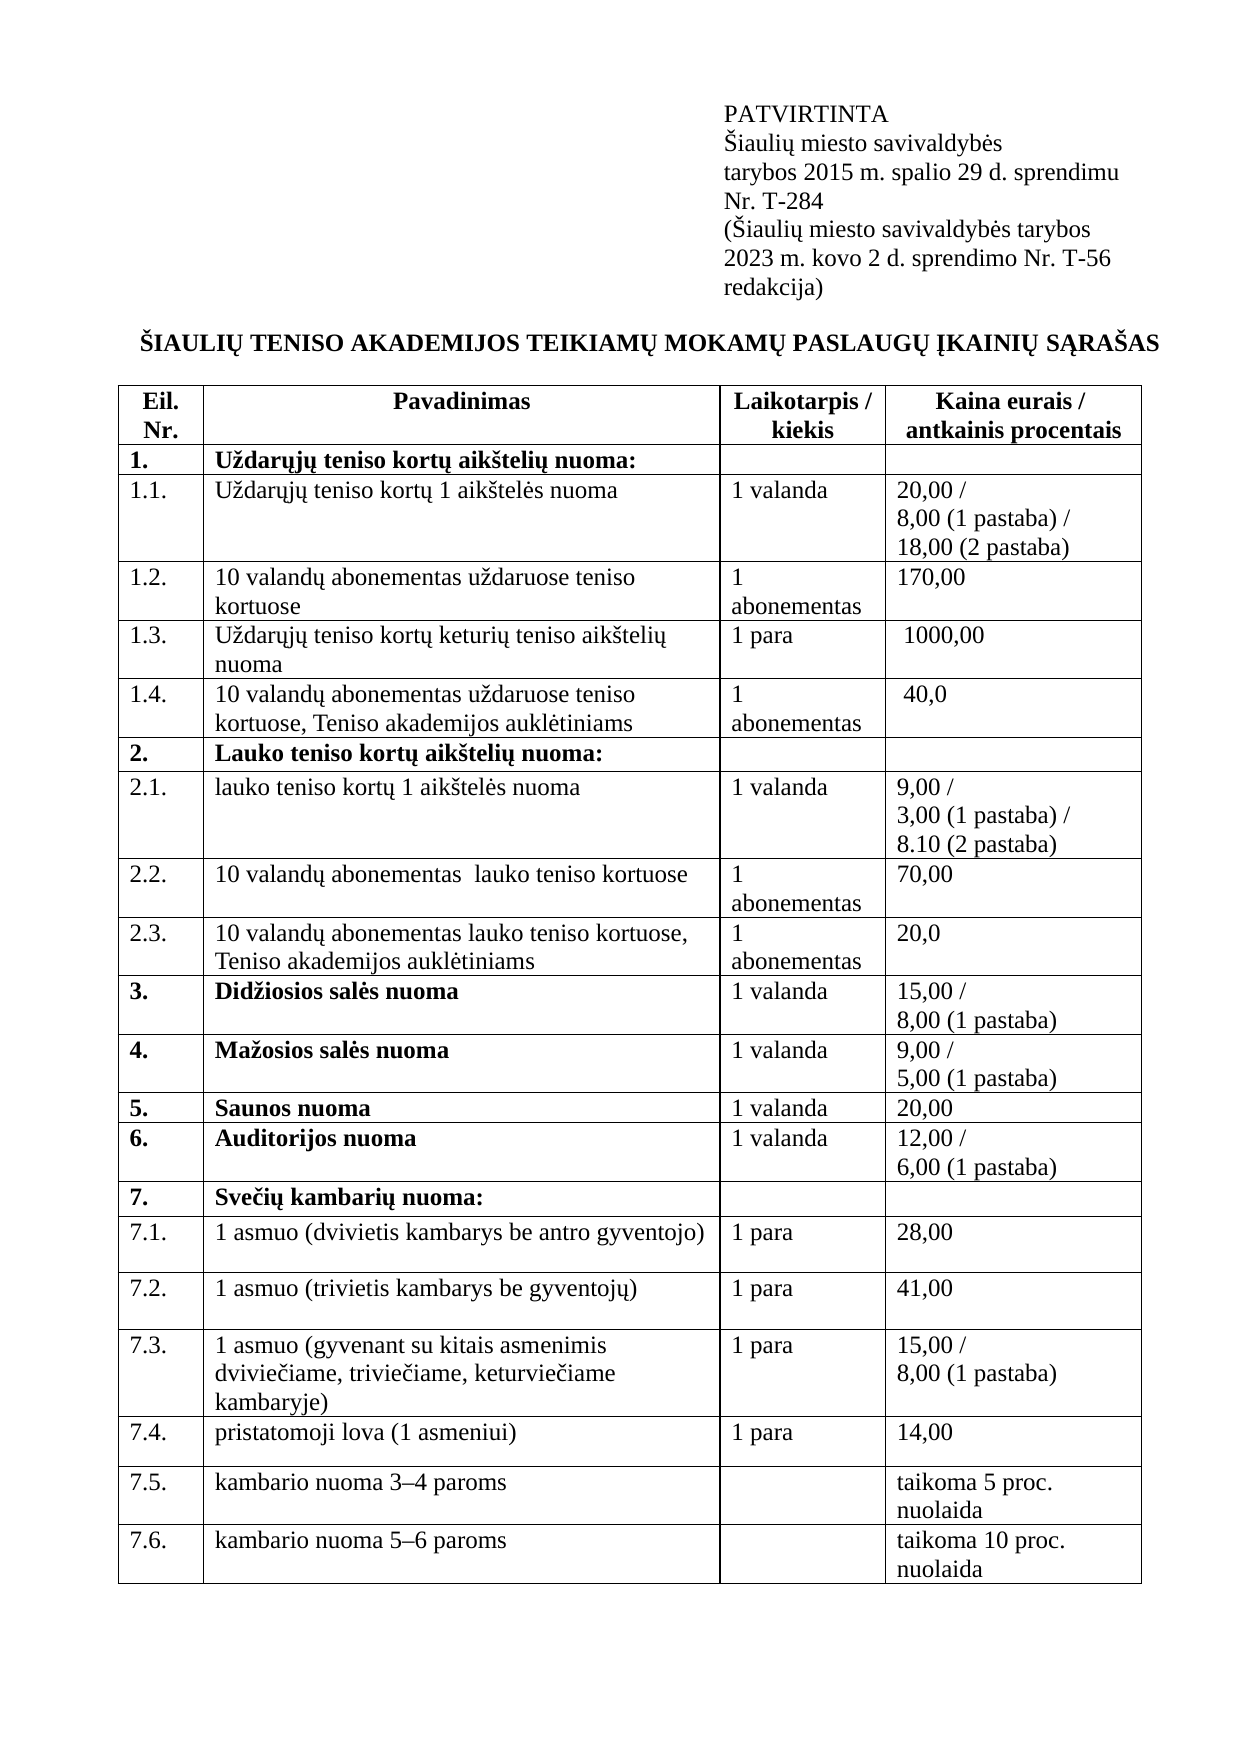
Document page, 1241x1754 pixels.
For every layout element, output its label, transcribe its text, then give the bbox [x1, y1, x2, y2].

table_cell 170,00 [886, 562, 1141, 619]
table_header Laikotarpis / kiekis [721, 386, 885, 444]
text ŠIAULIŲ TENISO AKADEMIJOS TEIKIAMŲ MOKAMŲ PASLAUGŲ ĮKAINIŲ SĄRAŠAS [118, 328, 1181, 357]
table_cell [886, 1182, 1141, 1216]
table_cell 7.4. [119, 1417, 203, 1466]
table_cell 1 para [721, 1417, 885, 1466]
table_cell 3. [119, 976, 203, 1034]
table_cell kambario nuoma 3–4 paroms [204, 1467, 719, 1524]
table_cell 5. [119, 1093, 203, 1122]
table_cell 1.2. [119, 562, 203, 619]
table_cell 1 para [721, 621, 885, 678]
table_header Eil. Nr. [119, 386, 203, 444]
table_cell Svečių kambarių nuoma: [204, 1182, 719, 1216]
text (Šiaulių miesto savivaldybės tarybos [723, 214, 1181, 243]
table_cell [886, 738, 1141, 771]
text Nr. T-284 [723, 186, 1181, 214]
table_cell 10 valandų abonementas uždaruose teniso kortuose [204, 562, 719, 619]
table_cell 10 valandų abonementas lauko teniso kortuose [204, 859, 719, 917]
table_cell 7.1. [119, 1217, 203, 1272]
table_cell 41,00 [886, 1273, 1141, 1329]
table_cell 15,00 / 8,00 (1 pastaba) [886, 976, 1141, 1034]
table_cell 1 abonementas [721, 859, 885, 917]
table_cell 2.2. [119, 859, 203, 917]
text Šiaulių miesto savivaldybės [723, 128, 1181, 157]
table_cell 1.4. [119, 679, 203, 737]
table_cell 28,00 [886, 1217, 1141, 1272]
table_cell [721, 1525, 885, 1583]
table_cell Saunos nuoma [204, 1093, 719, 1122]
table_cell 1.1. [119, 475, 203, 561]
table_cell 1.3. [119, 621, 203, 678]
table_cell 2.3. [119, 918, 203, 975]
table_cell 1 asmuo (gyvenant su kitais asmenimis dviviečiame, triviečiame, keturviečiame kambaryje) [204, 1330, 719, 1416]
table_cell 70,00 [886, 859, 1141, 917]
table_cell 1 valanda [721, 772, 885, 858]
text 2023 m. kovo 2 d. sprendimo Nr. T-56 [723, 243, 1181, 272]
table_cell 14,00 [886, 1417, 1141, 1466]
table_cell 1 para [721, 1330, 885, 1416]
table_cell 7. [119, 1182, 203, 1216]
table_cell 1 valanda [721, 1035, 885, 1092]
table_cell 1 valanda [721, 1093, 885, 1122]
table_cell [721, 1182, 885, 1216]
table_cell pristatomoji lova (1 asmeniui) [204, 1417, 719, 1466]
table_cell 4. [119, 1035, 203, 1092]
table_cell Lauko teniso kortų aikštelių nuoma: [204, 738, 719, 771]
table_cell 1 abonementas [721, 562, 885, 619]
table_cell 15,00 / 8,00 (1 pastaba) [886, 1330, 1141, 1416]
table_header Pavadinimas [204, 386, 719, 444]
table_cell 12,00 / 6,00 (1 pastaba) [886, 1123, 1141, 1181]
table_cell 20,0 [886, 918, 1141, 975]
table_cell Uždarųjų teniso kortų 1 aikštelės nuoma [204, 475, 719, 561]
table_cell kambario nuoma 5–6 paroms [204, 1525, 719, 1583]
table_cell taikoma 10 proc. nuolaida [886, 1525, 1141, 1583]
table_cell 2. [119, 738, 203, 771]
table_cell Uždarųjų teniso kortų aikštelių nuoma: [204, 445, 719, 474]
table_cell 2.1. [119, 772, 203, 858]
table_cell 1 abonementas [721, 918, 885, 975]
table_header Kaina eurais / antkainis procentais [886, 386, 1141, 444]
table_cell 40,0 [886, 679, 1141, 737]
table_cell [886, 445, 1141, 474]
table_cell taikoma 5 proc. nuolaida [886, 1467, 1141, 1524]
table_cell 1 para [721, 1217, 885, 1272]
table_cell Auditorijos nuoma [204, 1123, 719, 1181]
table_cell 1 valanda [721, 475, 885, 561]
table_cell [721, 1467, 885, 1524]
text tarybos 2015 m. spalio 29 d. sprendimu [723, 157, 1181, 186]
table_cell 1 abonementas [721, 679, 885, 737]
text PATVIRTINTA [723, 99, 1181, 128]
table_cell 1 asmuo (dvivietis kambarys be antro gyventojo) [204, 1217, 719, 1272]
text redakcija) [723, 272, 1181, 301]
table_cell 1 valanda [721, 976, 885, 1034]
table_cell 9,00 / 5,00 (1 pastaba) [886, 1035, 1141, 1092]
table_cell 20,00 [886, 1093, 1141, 1122]
table_cell Mažosios salės nuoma [204, 1035, 719, 1092]
table_cell 1 asmuo (trivietis kambarys be gyventojų) [204, 1273, 719, 1329]
table_cell 9,00 / 3,00 (1 pastaba) / 8.10 (2 pastaba) [886, 772, 1141, 858]
table_cell 1 valanda [721, 1123, 885, 1181]
table_cell 10 valandų abonementas uždaruose teniso kortuose, Teniso akademijos auklėtiniams [204, 679, 719, 737]
table_cell 10 valandų abonementas lauko teniso kortuose, Teniso akademijos auklėtiniams [204, 918, 719, 975]
table_cell 20,00 / 8,00 (1 pastaba) / 18,00 (2 pastaba) [886, 475, 1141, 561]
table_cell 6. [119, 1123, 203, 1181]
table_cell 7.6. [119, 1525, 203, 1583]
table_cell Didžiosios salės nuoma [204, 976, 719, 1034]
table_cell Uždarųjų teniso kortų keturių teniso aikštelių nuoma [204, 621, 719, 678]
table_cell 1. [119, 445, 203, 474]
table_cell [721, 445, 885, 474]
table_cell 7.5. [119, 1467, 203, 1524]
table_cell 7.3. [119, 1330, 203, 1416]
table_cell lauko teniso kortų 1 aikštelės nuoma [204, 772, 719, 858]
table_cell [721, 738, 885, 771]
table_cell 7.2. [119, 1273, 203, 1329]
table_cell 1 para [721, 1273, 885, 1329]
table_cell 1000,00 [886, 621, 1141, 678]
